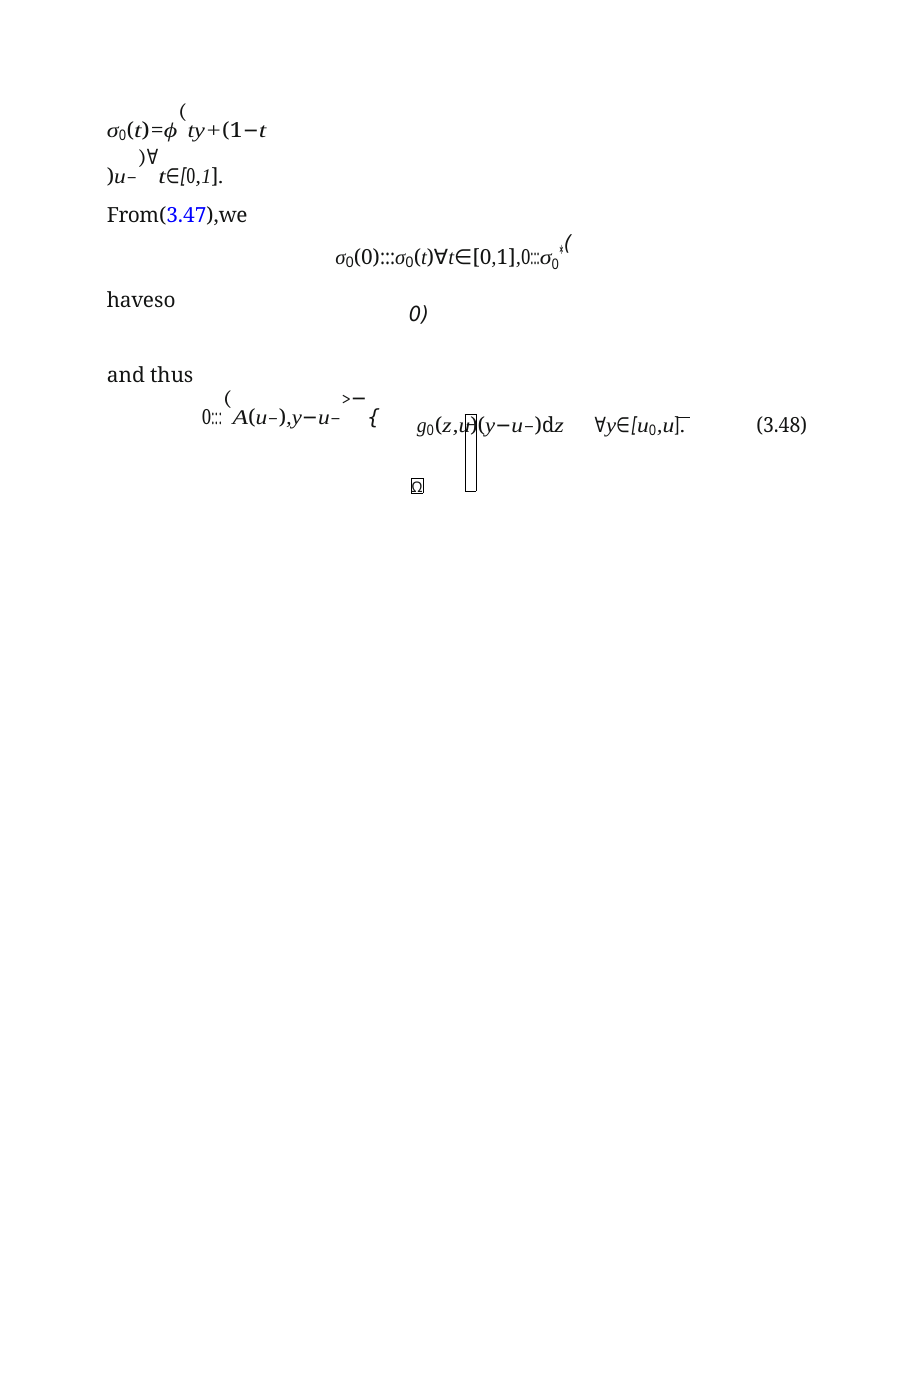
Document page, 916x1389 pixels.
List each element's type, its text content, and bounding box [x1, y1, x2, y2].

text g0(z,u)(y−u-)dz ∀y∈[u0,u]. (3.48) [417, 410, 822, 439]
text and thus [107, 370, 298, 385]
text Ω [412, 481, 423, 492]
text 0:::(A(u-),y−u->−{ [202, 385, 404, 434]
text From(3.47),we haveso [107, 200, 298, 313]
text σ0(t)=ϕ(ty+(1−t)u-)∀t∈[0,1]. [107, 100, 270, 190]
text σ0(0):::σ0(t)∀t∈[0,1],0:::σ0∗(0) [335, 208, 571, 349]
